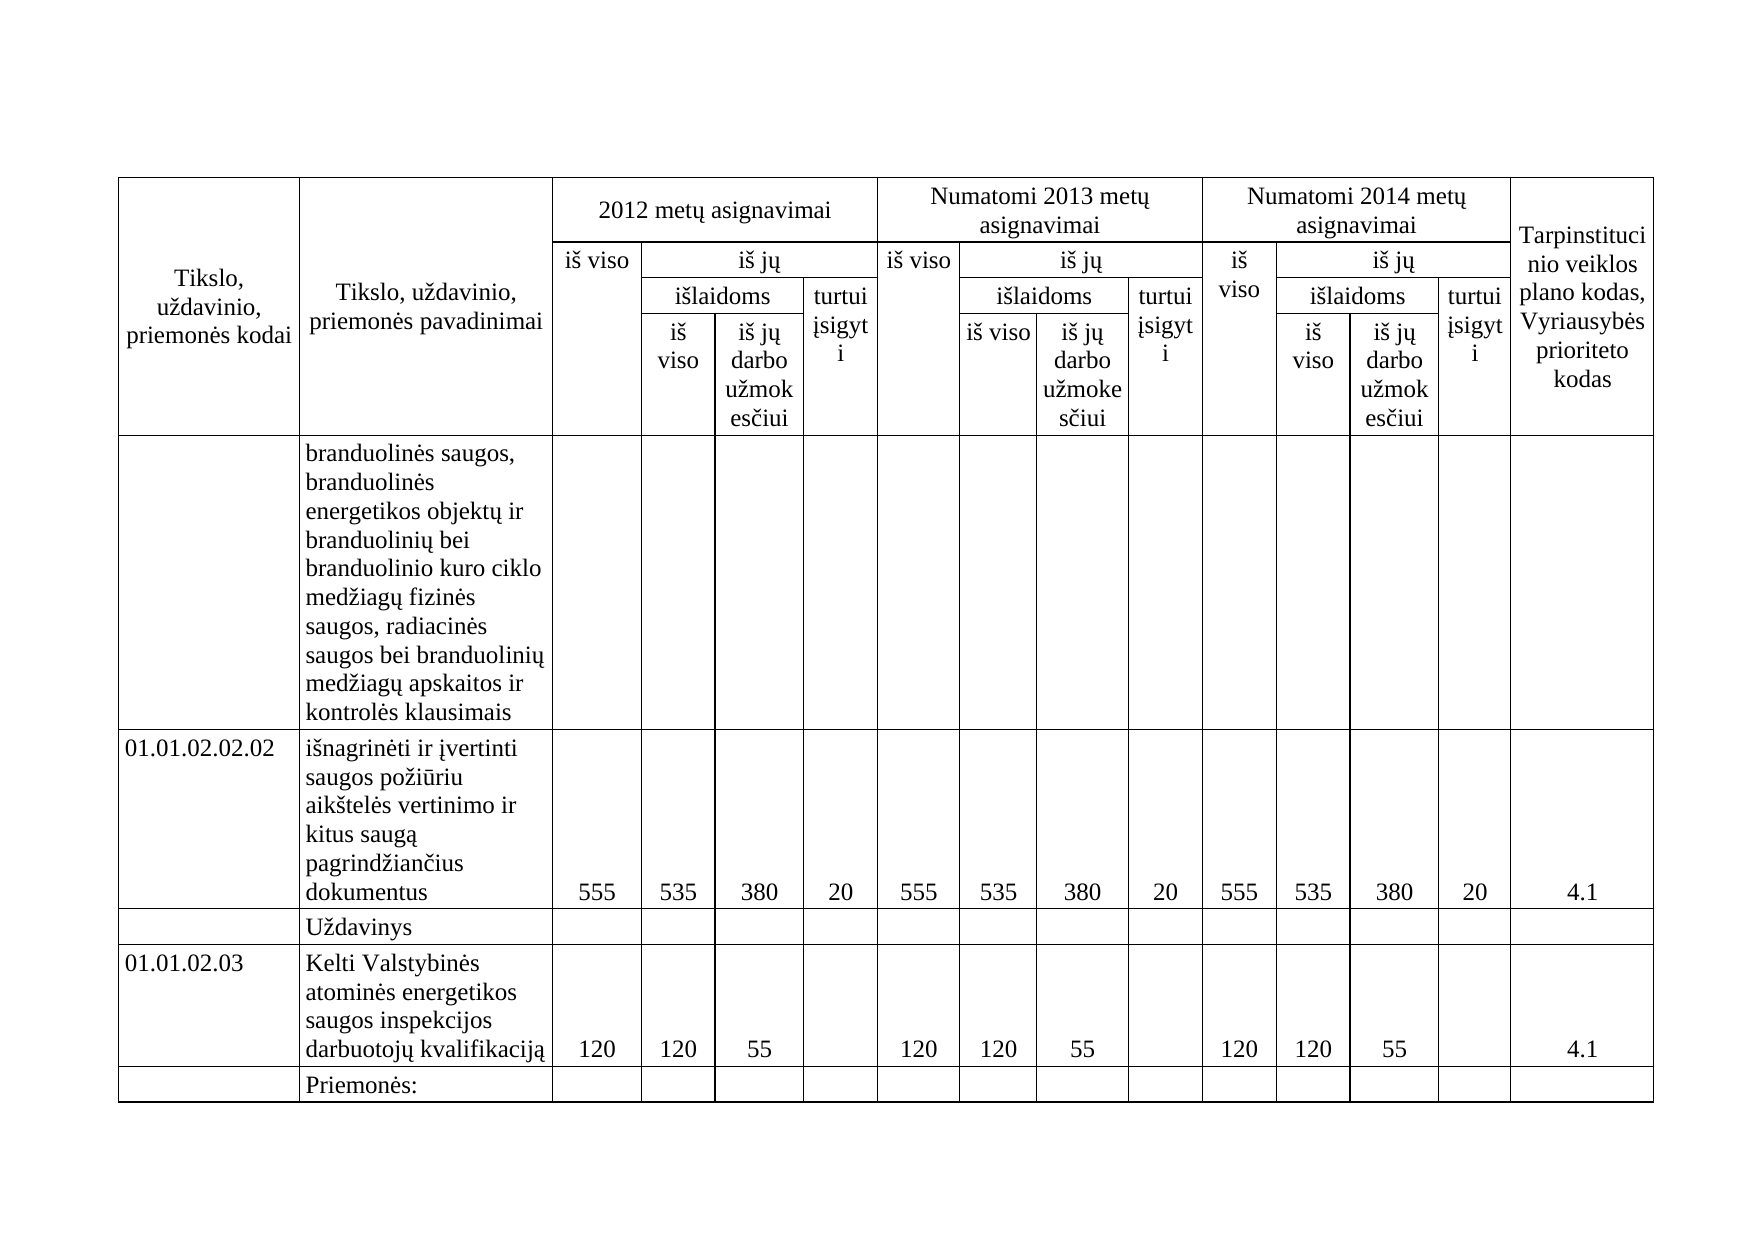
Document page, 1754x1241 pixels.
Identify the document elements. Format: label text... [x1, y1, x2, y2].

table_cell Kelti Valstybinės atominės energetikos saugos inspekcijos darbuotojų kvalifikaciją [300, 945, 552, 1066]
table_cell 120 [553, 945, 641, 1066]
table_cell [1129, 1067, 1202, 1101]
table_header Numatomi 2014 metų asignavimai [1203, 178, 1510, 241]
table_cell [1203, 436, 1276, 729]
table_cell [1129, 909, 1202, 944]
table_cell iš jų darbo užmokesčiui [716, 314, 803, 434]
table_cell 01.01.02.02.02 [119, 730, 299, 908]
table_cell iš viso [960, 314, 1036, 434]
table_cell 01.01.02.03 [119, 945, 299, 1066]
table_cell [716, 436, 803, 729]
table_cell iš jų [642, 243, 877, 277]
table_cell [642, 1067, 714, 1101]
table_cell Priemonės: [300, 1067, 552, 1101]
table_header Tikslo, uždavinio, priemonės pavadinimai [300, 178, 552, 434]
table_cell [960, 1067, 1036, 1101]
table_cell 120 [878, 945, 959, 1066]
table_header 2012 metų asignavimai [553, 178, 877, 241]
table_cell iš jų [960, 243, 1202, 277]
table_cell 380 [1351, 730, 1438, 908]
table_cell [1037, 436, 1128, 729]
table_cell 555 [878, 730, 959, 908]
table_cell 555 [553, 730, 641, 908]
table_cell [960, 436, 1036, 729]
table_cell 535 [1277, 730, 1349, 908]
table_cell [1037, 909, 1128, 944]
table_cell [553, 436, 641, 729]
table_cell branduolinės saugos, branduolinės energetikos objektų ir branduolinių bei branduolinio kuro ciklo medžiagų fizinės saugos, radiacinės saugos bei branduolinių medžiagų apskaitos ir kontrolės klausimais [300, 436, 552, 729]
table_header Tarpinstitucinio veiklos plano kodas, Vyriausybės prioriteto kodas [1511, 178, 1653, 434]
table_cell [1277, 1067, 1349, 1101]
table_cell [960, 909, 1036, 944]
table_cell išnagrinėti ir įvertinti saugos požiūriu aikštelės vertinimo ir kitus saugą pagrindžiančius dokumentus [300, 730, 552, 908]
table_cell 120 [642, 945, 714, 1066]
table_cell [1129, 945, 1202, 1066]
table_cell [1277, 909, 1349, 944]
table_cell iš jų darbo užmokesčiui [1037, 314, 1128, 434]
table_cell [1439, 1067, 1510, 1101]
table_cell iš viso [878, 243, 959, 434]
table_cell 535 [642, 730, 714, 908]
table_cell [1203, 909, 1276, 944]
table_cell [878, 436, 959, 729]
table_cell [553, 1067, 641, 1101]
table_cell [1511, 909, 1653, 944]
table_cell Uždavinys [300, 909, 552, 944]
table_cell [878, 909, 959, 944]
table_cell [1351, 1067, 1438, 1101]
table_cell [804, 436, 877, 729]
table_cell [1129, 436, 1202, 729]
table_cell [119, 436, 299, 729]
table_cell iš viso [642, 314, 714, 434]
table_cell [1351, 909, 1438, 944]
table_cell 120 [1203, 945, 1276, 1066]
table_cell [642, 436, 714, 729]
table_cell 20 [804, 730, 877, 908]
table_cell [716, 1067, 803, 1101]
table_cell iš jų darbo užmokesčiui [1351, 314, 1438, 434]
table_cell iš jų [1277, 243, 1510, 277]
table_header Tikslo, uždavinio, priemonės kodai [119, 178, 299, 434]
table_cell 20 [1129, 730, 1202, 908]
table_cell [1439, 436, 1510, 729]
table_header Numatomi 2013 metų asignavimai [878, 178, 1202, 241]
table_cell [1351, 436, 1438, 729]
table_cell iš viso [553, 243, 641, 434]
table_cell [1439, 945, 1510, 1066]
table_cell [119, 909, 299, 944]
table_cell [716, 909, 803, 944]
table_cell 535 [960, 730, 1036, 908]
table_cell 120 [960, 945, 1036, 1066]
table_cell 55 [716, 945, 803, 1066]
table_cell [642, 909, 714, 944]
table_cell [1277, 436, 1349, 729]
table_cell [804, 945, 877, 1066]
table_cell 555 [1203, 730, 1276, 908]
table_cell 20 [1439, 730, 1510, 908]
table_cell 4.1 [1511, 945, 1653, 1066]
table_cell [1439, 909, 1510, 944]
table_cell [804, 1067, 877, 1101]
table_cell išlaidoms [642, 278, 803, 313]
table_cell [878, 1067, 959, 1101]
table_cell [804, 909, 877, 944]
table_cell išlaidoms [960, 278, 1128, 313]
table_cell 380 [716, 730, 803, 908]
table_cell [553, 909, 641, 944]
table_cell turtui įsigyti [1129, 278, 1202, 434]
table_cell turtui įsigyti [804, 278, 877, 434]
table_cell [1511, 1067, 1653, 1101]
table_cell 55 [1351, 945, 1438, 1066]
table_cell [119, 1067, 299, 1101]
table_cell išlaidoms [1277, 278, 1438, 313]
table_cell 4.1 [1511, 730, 1653, 908]
table_cell 120 [1277, 945, 1349, 1066]
table_cell iš viso [1277, 314, 1349, 434]
table_cell [1203, 1067, 1276, 1101]
table_cell 55 [1037, 945, 1128, 1066]
table_cell [1511, 436, 1653, 729]
table_cell iš viso [1203, 243, 1276, 434]
table_cell turtui įsigyti [1439, 278, 1510, 434]
table_cell [1037, 1067, 1128, 1101]
table_cell 380 [1037, 730, 1128, 908]
